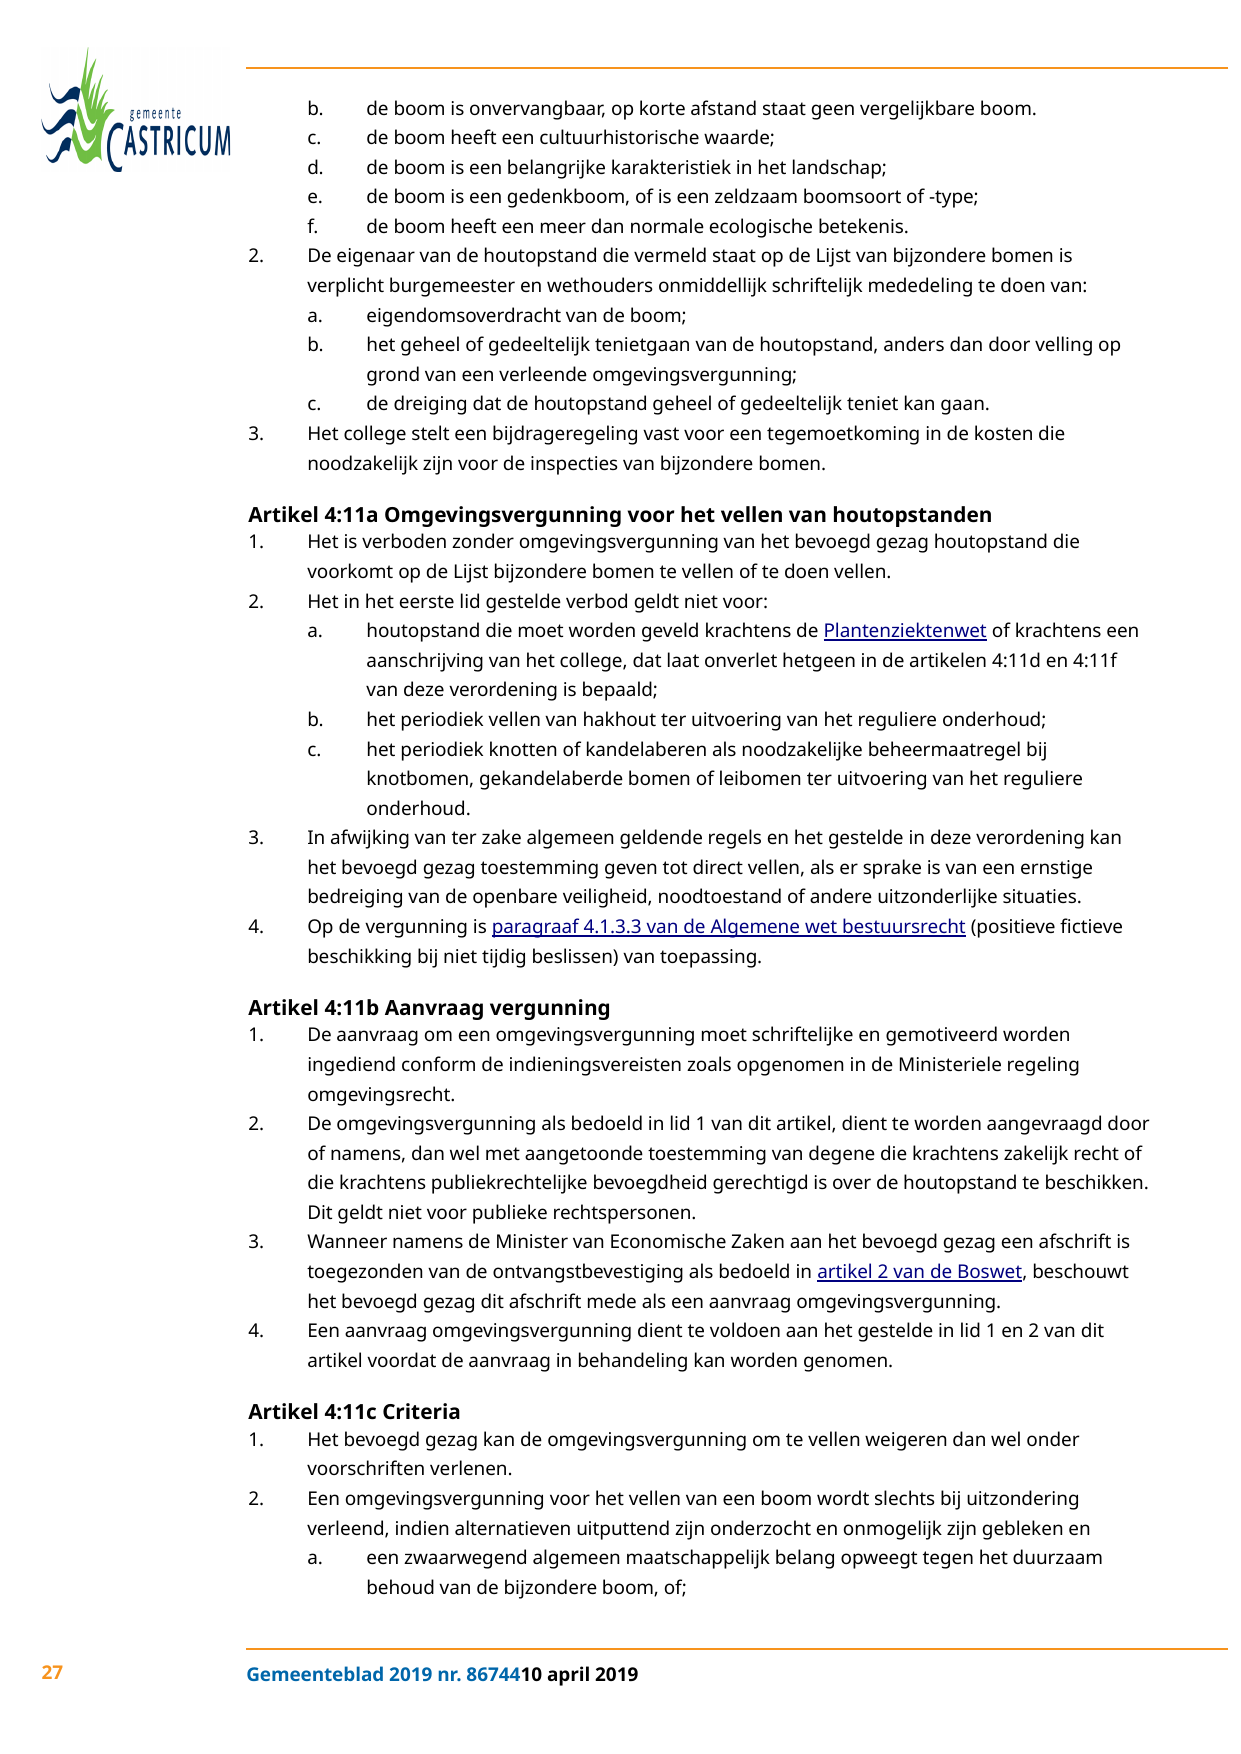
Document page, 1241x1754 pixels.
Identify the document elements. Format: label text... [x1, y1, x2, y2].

list de boom is een belangrijke karakteristiek in het landschap; [307, 154, 1152, 180]
list een zwaarwegend algemeen maatschappelijk belang opweegt tegen het duurzaam behoud van de bijzondere boom, of; [307, 1544, 1152, 1599]
list De eigenaar van de houtopstand die vermeld staat op de Lijst van bijzondere bomen is verplicht burgemeester en wethouders onmiddellijk schriftelijk mededeling te doen van: [248, 243, 1152, 298]
list de boom heeft een cultuurhistorische waarde; [307, 124, 1152, 150]
list houtopstand die moet worden geveld krachtens de Plantenziektenwet of krachtens een aanschrijving van het college, dat laat onverlet hetgeen in de artikelen 4:11d en 4:11f van deze verordening is bepaald; [307, 617, 1152, 702]
picture [41, 47, 231, 172]
list Een omgevingsvergunning voor het vellen van een boom wordt slechts bij uitzondering verleend, indien alternatieven uitputtend zijn onderzocht en onmogelijk zijn gebleken en [248, 1485, 1152, 1540]
list het periodiek vellen van hakhout ter uitvoering van het reguliere onderhoud; [307, 706, 1152, 732]
list Het is verboden zonder omgevingsvergunning van het bevoegd gezag houtopstand die voorkomt op de Lijst bijzondere bomen te vellen of te doen vellen. [248, 529, 1152, 584]
list het geheel of gedeeltelijk tenietgaan van de houtopstand, anders dan door velling op grond van een verleende omgevingsvergunning; [307, 331, 1152, 387]
list In afwijking van ter zake algemeen geldende regels en het gestelde in deze verordening kan het bevoegd gezag toestemming geven tot direct vellen, als er sprake is van een ernstige bedreiging van de openbare veiligheid, noodtoestand of andere uitzonderlijke situaties. [248, 824, 1152, 909]
list De omgevingsvergunning als bedoeld in lid 1 van dit artikel, dient te worden aangevraagd door of namens, dan wel met aangetoonde toestemming van degene die krachtens zakelijk recht of die krachtens publiekrechtelijke bevoegdheid gerechtigd is over de houtopstand te beschikken. Dit geldt niet voor publieke rechtspersonen. [248, 1110, 1152, 1225]
list het periodiek knotten of kandelaberen als noodzakelijke beheermaatregel bij knotbomen, gekandelaberde bomen of leibomen ter uitvoering van het reguliere onderhoud. [307, 736, 1152, 821]
list Het bevoegd gezag kan de omgevingsvergunning om te vellen weigeren dan wel onder voorschriften verlenen. [248, 1426, 1152, 1481]
list Een aanvraag omgevingsvergunning dient te voldoen aan het gestelde in lid 1 en 2 van dit artikel voordat de aanvraag in behandeling kan worden genomen. [248, 1317, 1152, 1373]
list Wanneer namens de Minister van Economische Zaken aan het bevoegd gezag een afschrift is toegezonden van de ontvangstbevestiging als bedoeld in artikel 2 van de Boswet, beschouwt het bevoegd gezag dit afschrift mede als een aanvraag omgevingsvergunning. [248, 1229, 1152, 1314]
list Op de vergunning is paragraaf 4.1.3.3 van de Algemene wet bestuursrecht (positieve fictieve beschikking bij niet tijdig beslissen) van toepassing. [248, 913, 1152, 968]
text Artikel 4:11a Omgevingsvergunning voor het vellen van houtopstanden [248, 500, 1152, 529]
list de dreiging dat de houtopstand geheel of gedeeltelijk teniet kan gaan. [307, 391, 1152, 416]
text Artikel 4:11c Criteria [248, 1397, 1152, 1426]
text Artikel 4:11b Aanvraag vergunning [248, 993, 1152, 1022]
list De aanvraag om een omgevingsvergunning moet schriftelijke en gemotiveerd worden ingediend conform de indieningsvereisten zoals opgenomen in de Ministeriele regeling omgevingsrecht. [248, 1022, 1152, 1107]
list de boom is een gedenkboom, of is een zeldzaam boomsoort of -type; [307, 183, 1152, 209]
list de boom heeft een meer dan normale ecologische betekenis. [307, 213, 1152, 239]
list Het in het eerste lid gestelde verbod geldt niet voor: [248, 588, 1152, 613]
list de boom is onvervangbaar, op korte afstand staat geen vergelijkbare boom. [307, 95, 1152, 121]
list eigendomsoverdracht van de boom; [307, 302, 1152, 328]
list Het college stelt een bijdrageregeling vast voor een tegemoetkoming in de kosten die noodzakelijk zijn voor de inspecties van bijzondere bomen. [248, 420, 1152, 476]
